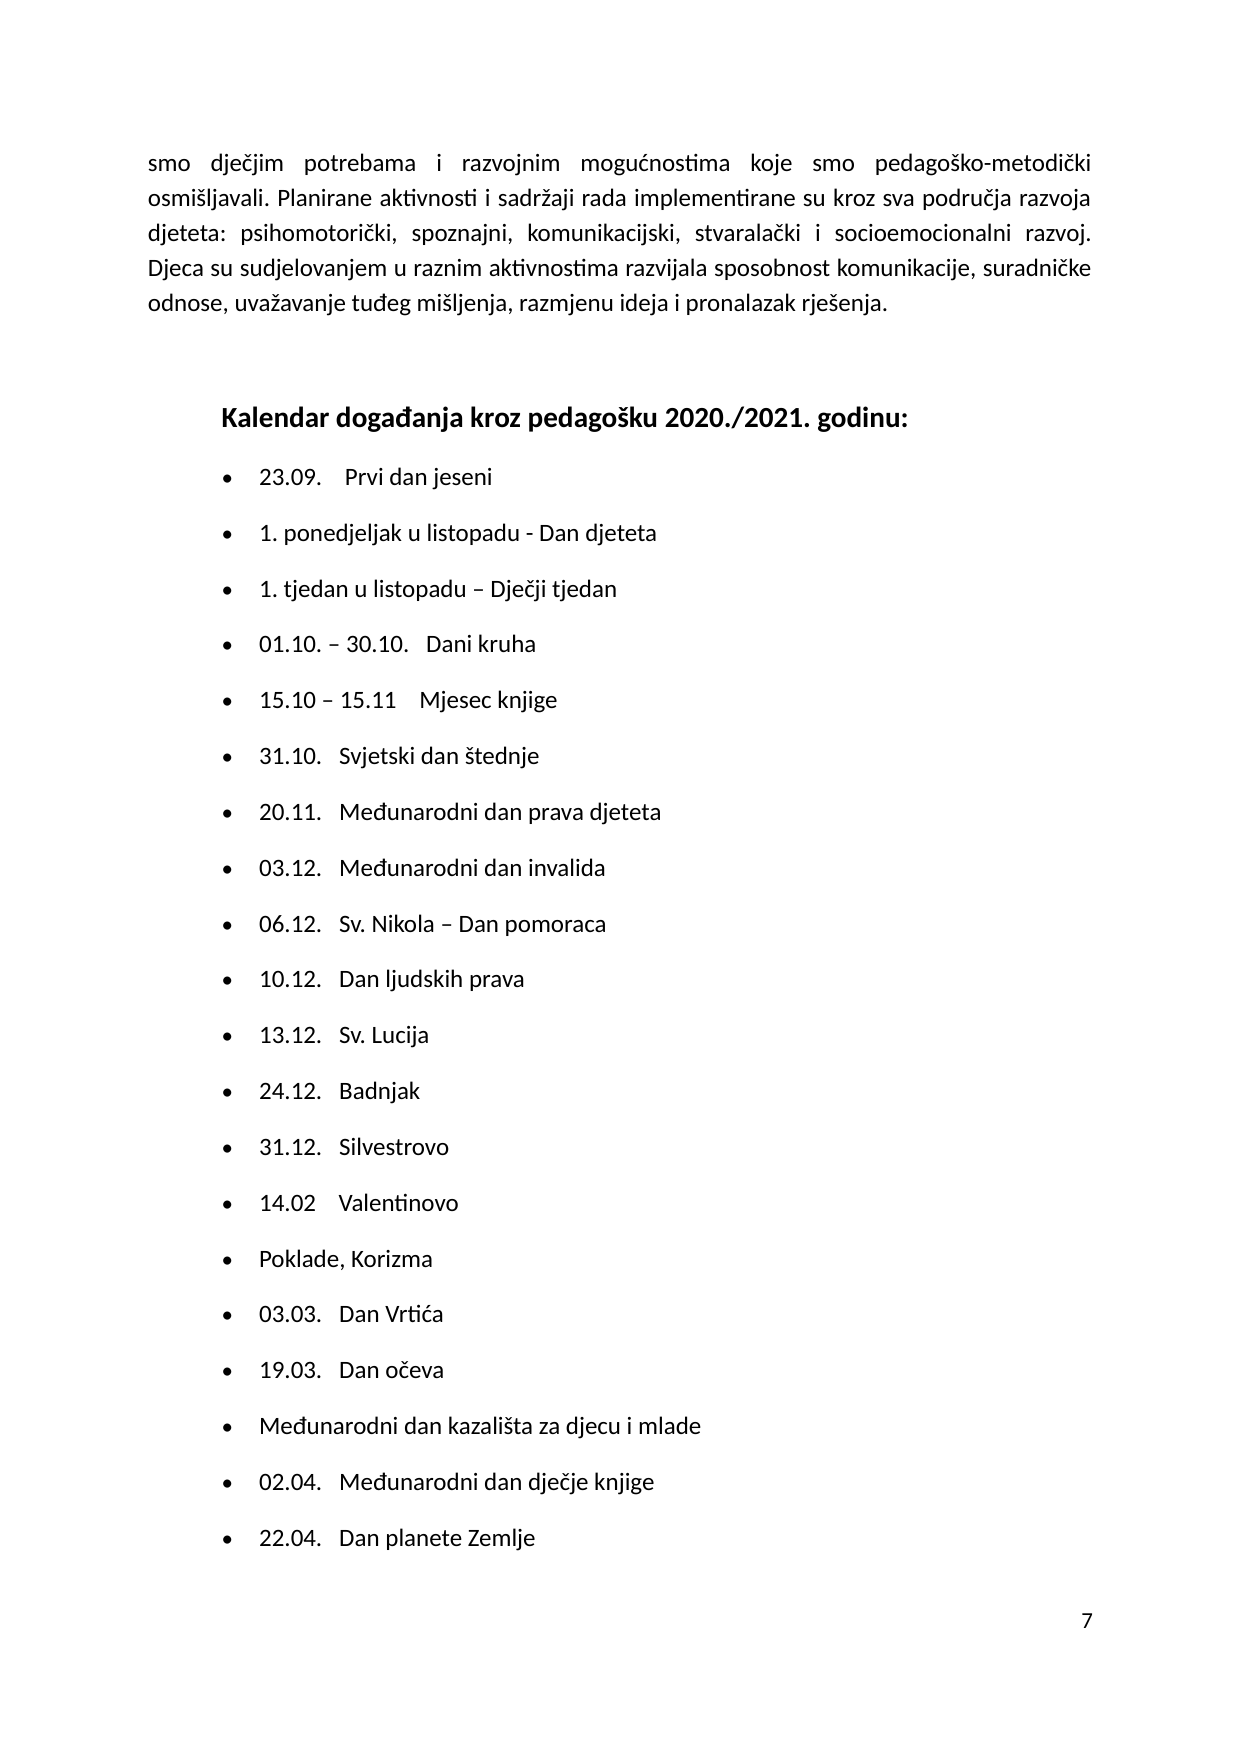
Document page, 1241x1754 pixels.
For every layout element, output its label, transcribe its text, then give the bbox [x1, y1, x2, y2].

list 23.09. Prvi dan jeseni [221, 461, 1093, 492]
list 01.10. – 30.10. Dani kruha [221, 628, 1093, 659]
list 20.11. Međunarodni dan prava djeteta [221, 796, 1093, 827]
list 31.12. Silvestrovo [221, 1131, 1093, 1162]
list 15.10 – 15.11 Mjesec knjige [221, 684, 1093, 715]
list 13.12. Sv. Lucija [221, 1019, 1093, 1050]
list 06.12. Sv. Nikola – Dan pomoraca [221, 908, 1093, 938]
list 03.03. Dan Vrtića [221, 1298, 1093, 1329]
list Međunarodni dan kazališta za djecu i mlade [221, 1410, 1093, 1441]
list Poklade, Korizma [221, 1243, 1093, 1273]
list 03.12. Međunarodni dan invalida [221, 852, 1093, 882]
list 19.03. Dan očeva [221, 1354, 1093, 1385]
list 14.02 Valentinovo [221, 1187, 1093, 1217]
list 24.12. Badnjak [221, 1075, 1093, 1106]
list 10.12. Dan ljudskih prava [221, 963, 1093, 994]
list 02.04. Međunarodni dan dječje knjige [221, 1466, 1093, 1497]
list 31.10. Svjetski dan štednje [221, 740, 1093, 771]
list 1. tjedan u listopadu – Dječji tjedan [221, 573, 1093, 603]
list 22.04. Dan planete Zemlje [221, 1522, 1093, 1552]
list 1. ponedjeljak u listopadu - Dan djeteta [221, 517, 1093, 547]
text Kalendar događanja kroz pedagošku 2020./2021. godinu: [148, 399, 1093, 435]
text smo dječjim potrebama i razvojnim mogućnostima koje smo pedagoško-metodički osmišljavali. Planirane aktivnosti i sadržaji rada implementirane su kroz sva područja razvoja djeteta: psihomotorički, spoznajni, komunikacijski, stvaralački i socioemocionalni razvoj. Djeca su sudjelovanjem u raznim aktivnostima razvijala sposobnost komunikacije, suradničke odnose, uvažavanje tuđeg mišljenja, razmjenu ideja i pronalazak rješenja. [148, 148, 1093, 318]
